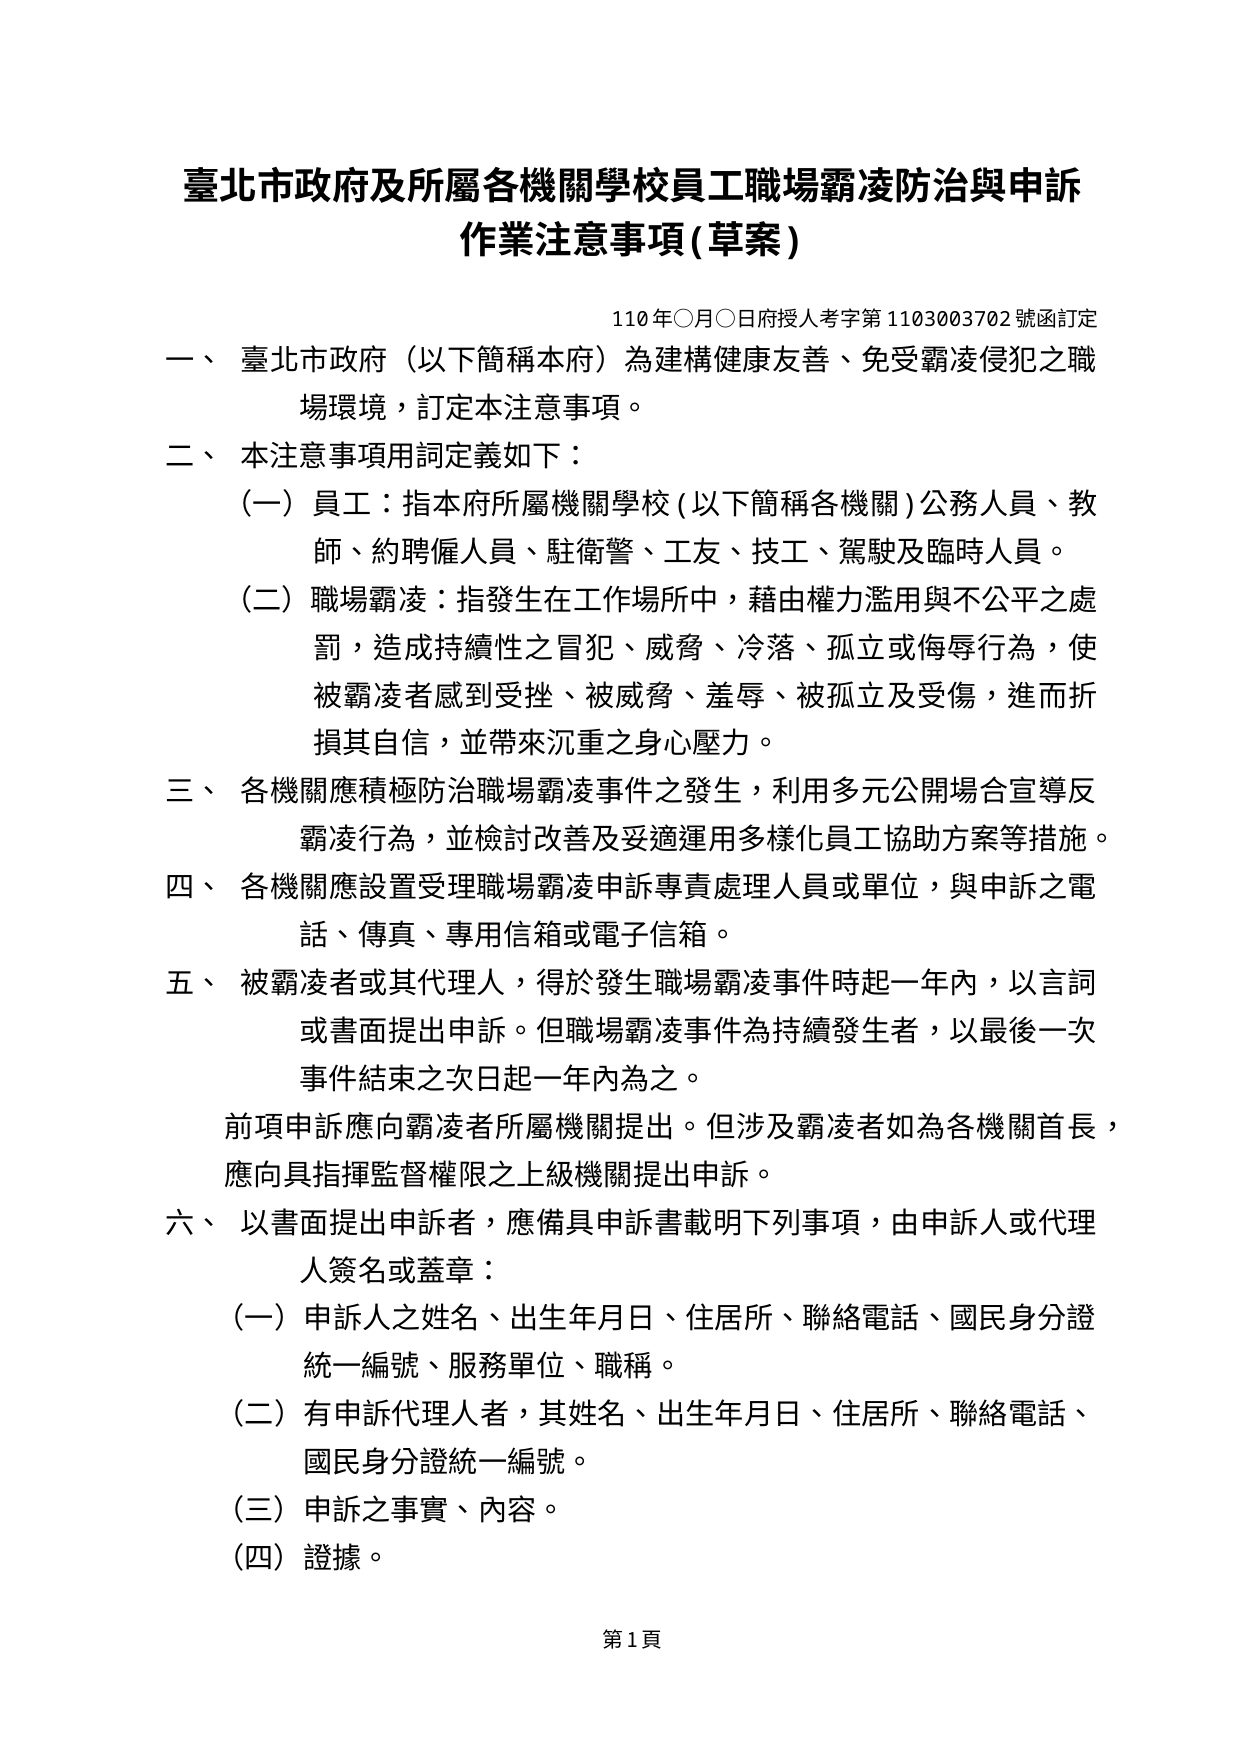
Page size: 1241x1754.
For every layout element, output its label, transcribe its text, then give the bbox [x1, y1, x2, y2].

text （三）申訴之事實、內容。 [215, 1482, 1098, 1530]
text 前項申訴應向霸凌者所屬機關提出。但涉及霸凌者如為各機關首長，應向具指揮監督權限之上級機關提出申訴。 [224, 1099, 1098, 1195]
list 各機關應積極防治職場霸凌事件之發生，利用多元公開場合宣導反霸凌行為，並檢討改善及妥適運用多樣化員工協助方案等措施。 [165, 763, 1098, 859]
list 被霸凌者或其代理人，得於發生職場霸凌事件時起一年內，以言詞或書面提出申訴。但職場霸凌事件為持續發生者，以最後一次事件結束之次日起一年內為之。 [165, 955, 1098, 1099]
text （二）職場霸凌：指發生在工作場所中，藉由權力濫用與不公平之處罰，造成持續性之冒犯、威脅、冷落、孤立或侮辱行為，使被霸凌者感到受挫、被威脅、羞辱、被孤立及受傷，進而折損其自信，並帶來沉重之身心壓力。 [223, 572, 1098, 763]
text （一）員工：指本府所屬機關學校(以下簡稱各機關)公務人員、教師、約聘僱人員、駐衛警、工友、技工、駕駛及臨時人員。 [223, 476, 1098, 572]
list 以書面提出申訴者，應備具申訴書載明下列事項，由申訴人或代理人簽名或蓋章： [165, 1195, 1098, 1291]
text 110年○月○日府授人考字第1103003702號函訂定 [165, 302, 1098, 332]
text 臺北市政府及所屬各機關學校員工職場霸凌防治與申訴作業注意事項(草案) [165, 156, 1098, 264]
text （四）證據。 [215, 1530, 1098, 1578]
text （一）申訴人之姓名、出生年月日、住居所、聯絡電話、國民身分證統一編號、服務單位、職稱。 [215, 1291, 1098, 1386]
list 本注意事項用詞定義如下： [165, 428, 1098, 476]
list 臺北市政府（以下簡稱本府）為建構健康友善、免受霸凌侵犯之職場環境，訂定本注意事項。 [165, 332, 1098, 428]
text （二）有申訴代理人者，其姓名、出生年月日、住居所、聯絡電話、國民身分證統一編號。 [215, 1386, 1098, 1482]
list 各機關應設置受理職場霸凌申訴專責處理人員或單位，與申訴之電話、傳真、專用信箱或電子信箱。 [165, 859, 1098, 955]
